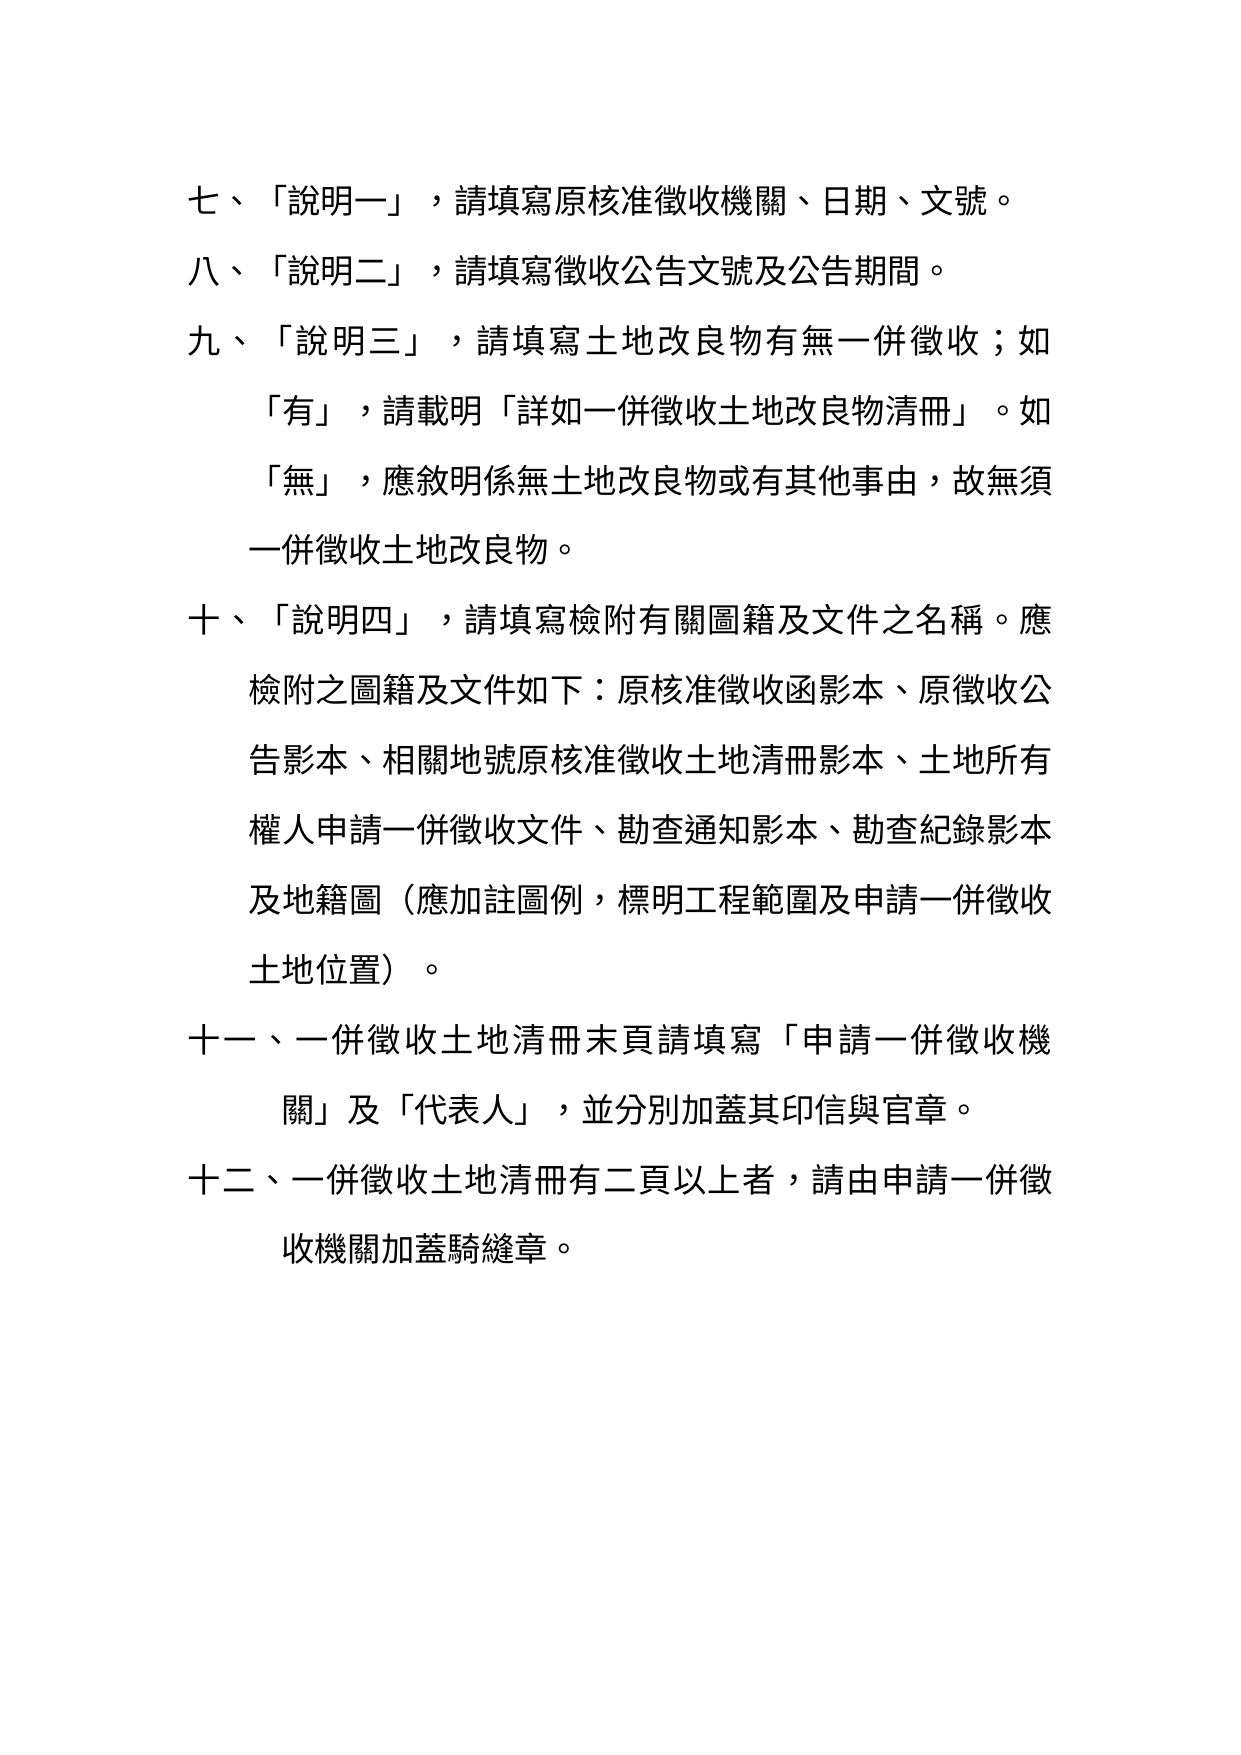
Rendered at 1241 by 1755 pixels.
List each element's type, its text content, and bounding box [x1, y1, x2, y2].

text 九、「說明三」，請填寫土地改良物有無一併徵收；如「有」，請載明「詳如一併徵收土地改良物清冊」。如「無」，應敘明係無土地改良物或有其他事由，故無須一併徵收土地改良物。 [187, 314, 1053, 572]
text 十、「說明四」，請填寫檢附有關圖籍及文件之名稱。應檢附之圖籍及文件如下：原核准徵收函影本、原徵收公告影本、相關地號原核准徵收土地清冊影本、土地所有權人申請一併徵收文件、勘查通知影本、勘查紀錄影本及地籍圖（應加註圖例，標明工程範圍及申請一併徵收土地位置）。 [187, 594, 1053, 992]
text 十二、一併徵收土地清冊有二頁以上者，請由申請一併徵收機關加蓋騎縫章。 [187, 1153, 1053, 1271]
text 八、「說明二」，請填寫徵收公告文號及公告期間。 [187, 245, 1053, 293]
text 七、「說明一」，請填寫原核准徵收機關、日期、文號。 [187, 175, 1053, 223]
text 十一、一併徵收土地清冊末頁請填寫「申請一併徵收機關」及「代表人」，並分別加蓋其印信與官章。 [187, 1013, 1053, 1132]
